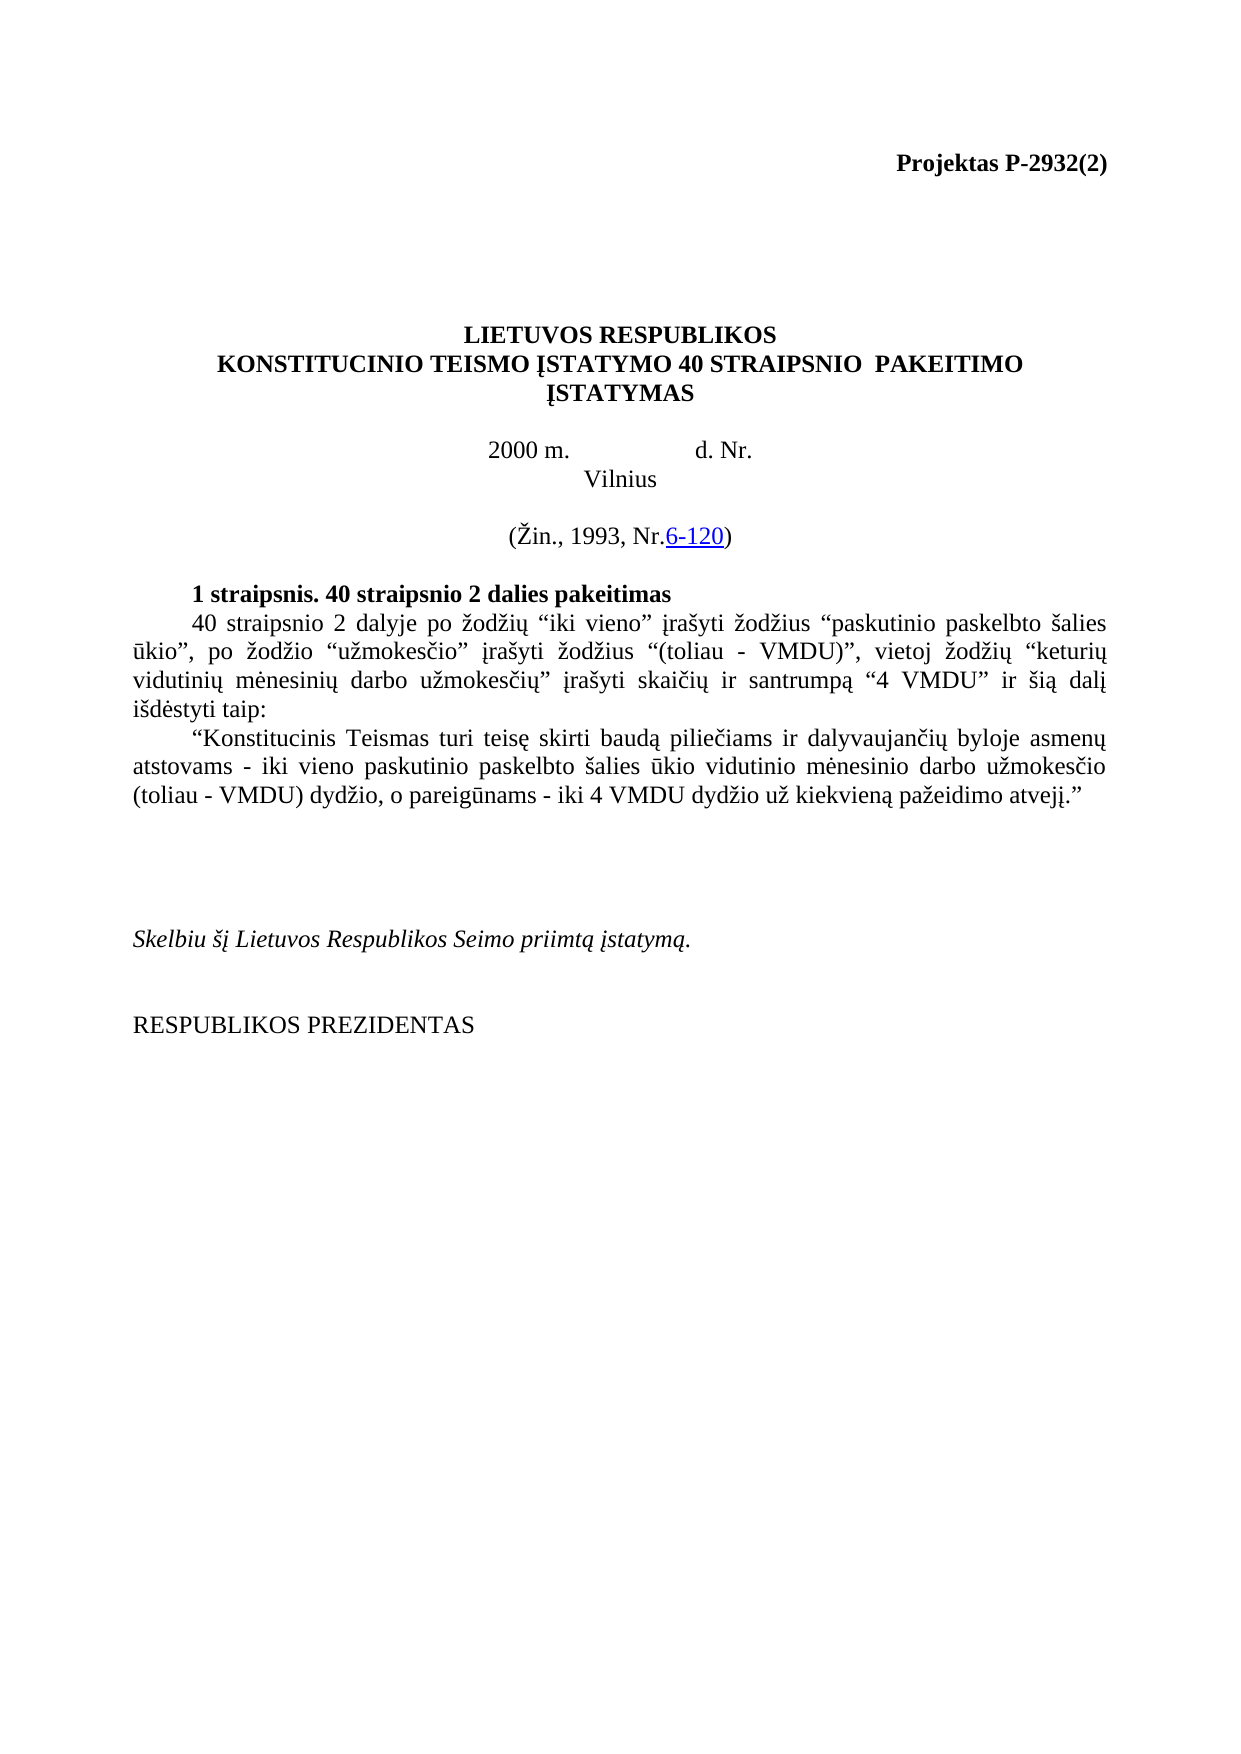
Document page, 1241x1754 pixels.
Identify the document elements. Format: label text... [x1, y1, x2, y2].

text 2000 m. d. Nr. [133, 435, 1108, 464]
text Projektas P-2932(2) [133, 148, 1108, 176]
text “Konstitucinis Teismas turi teisę skirti baudą piliečiams ir dalyvaujančių byloje asmenų atstovams - iki vieno paskutinio paskelbto šalies ūkio vidutinio mėnesinio darbo užmokesčio (toliau - VMDU) dydžio, o pareigūnams - iki 4 VMDU dydžio už kiekvieną pažeidimo atvejį.” [133, 723, 1108, 809]
text 1 straipsnis. 40 straipsnio 2 dalies pakeitimas [133, 579, 1108, 608]
text RESPUBLIKOS PREZIDENTAS [133, 1010, 1108, 1039]
text (Žin., 1993, Nr.6-120) [133, 521, 1108, 550]
text ĮSTATYMAS [133, 378, 1108, 406]
text 40 straipsnio 2 dalyje po žodžių “iki vieno” įrašyti žodžius “paskutinio paskelbto šalies ūkio”, po žodžio “užmokesčio” įrašyti žodžius “(toliau - VMDU)”, vietoj žodžių “keturių vidutinių mėnesinių darbo užmokesčių” įrašyti skaičių ir santrumpą “4 VMDU” ir šią dalį išdėstyti taip: [133, 608, 1108, 723]
text KONSTITUCINIO TEISMO ĮSTATYMO 40 STRAIPSNIO PAKEITIMO [133, 349, 1108, 378]
text Vilnius [133, 464, 1108, 493]
text LIETUVOS RESPUBLIKOS [133, 320, 1108, 349]
text Skelbiu šį Lietuvos Respublikos Seimo priimtą įstatymą. [133, 924, 1108, 953]
